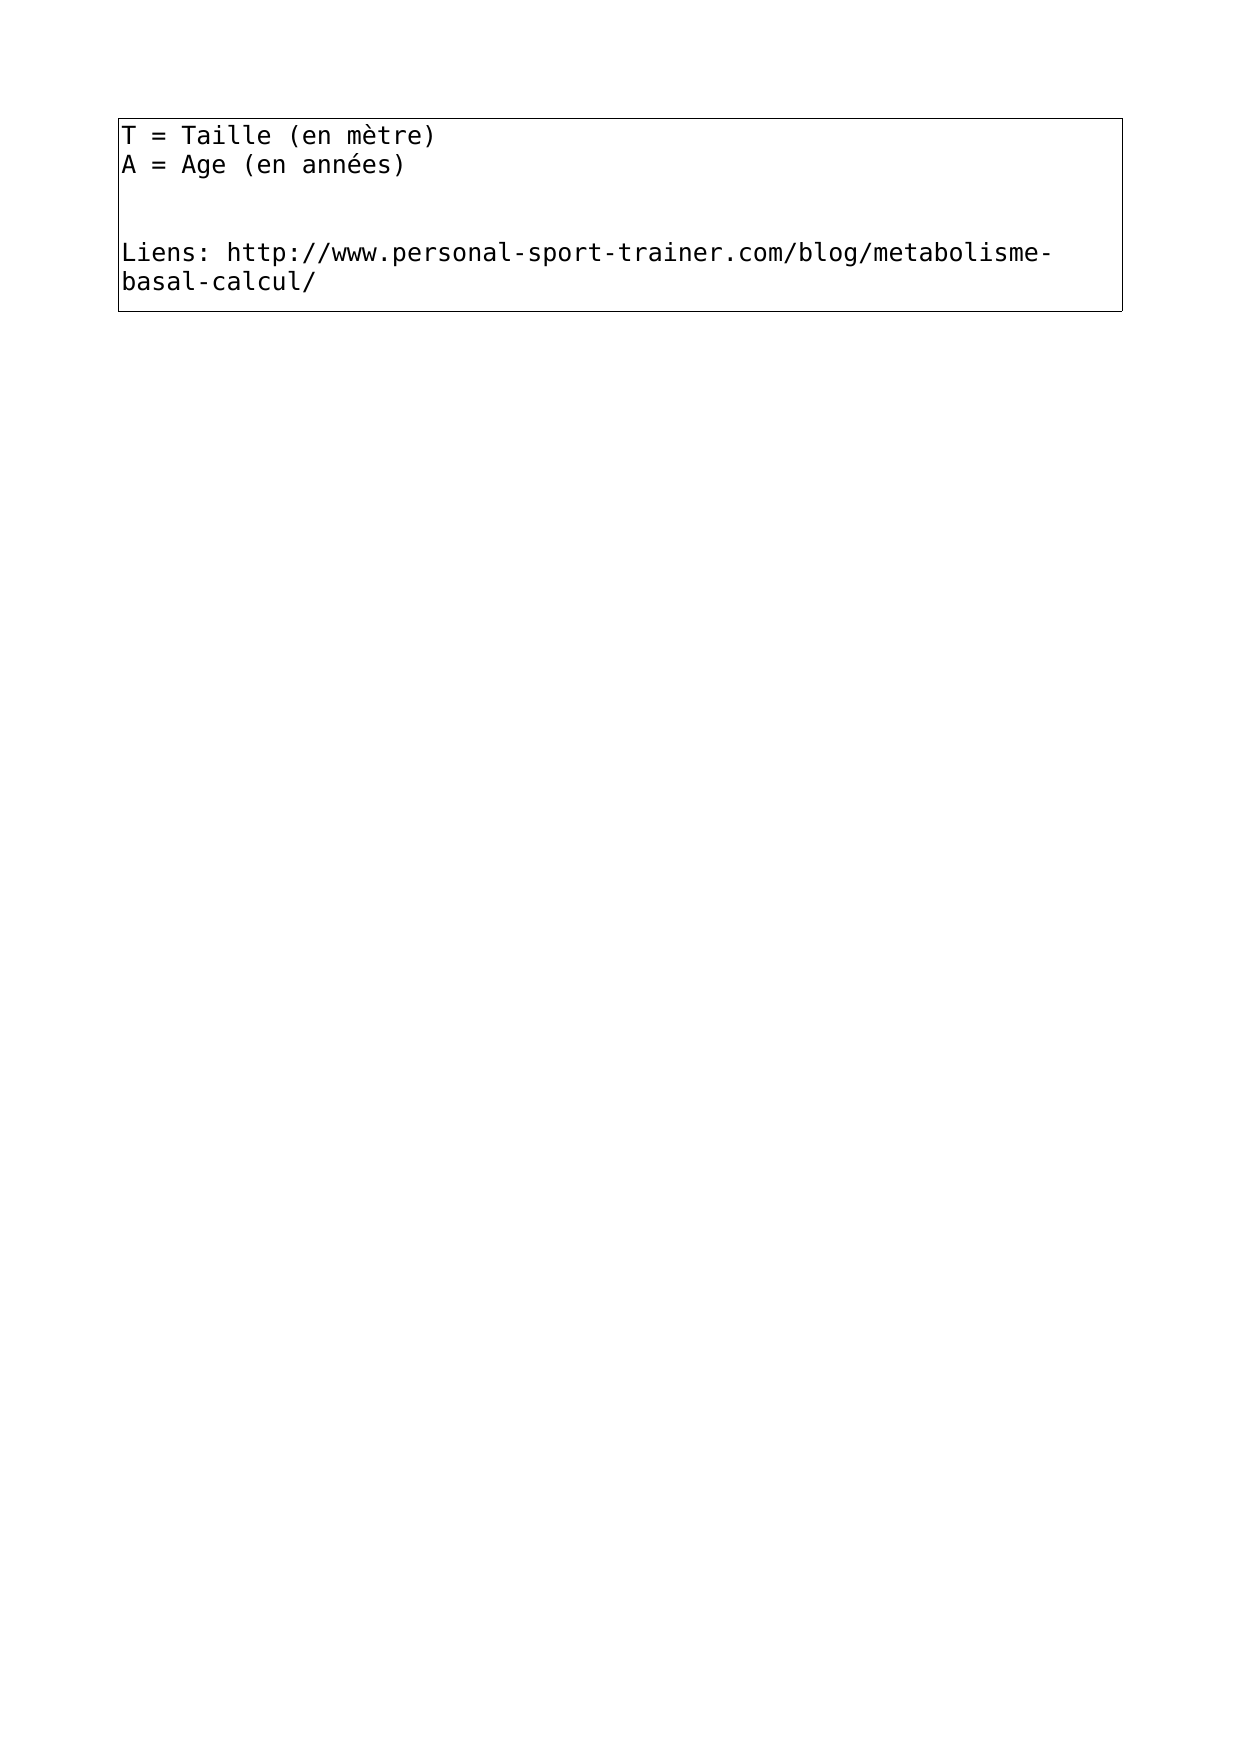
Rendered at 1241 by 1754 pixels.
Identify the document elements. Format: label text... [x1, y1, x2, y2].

table_header T = Taille (en mètre) A = Age (en années) Liens: http://www.personal-sport-trainer.com/blog/metabolisme-basal-calcul/ [119, 119, 1122, 311]
